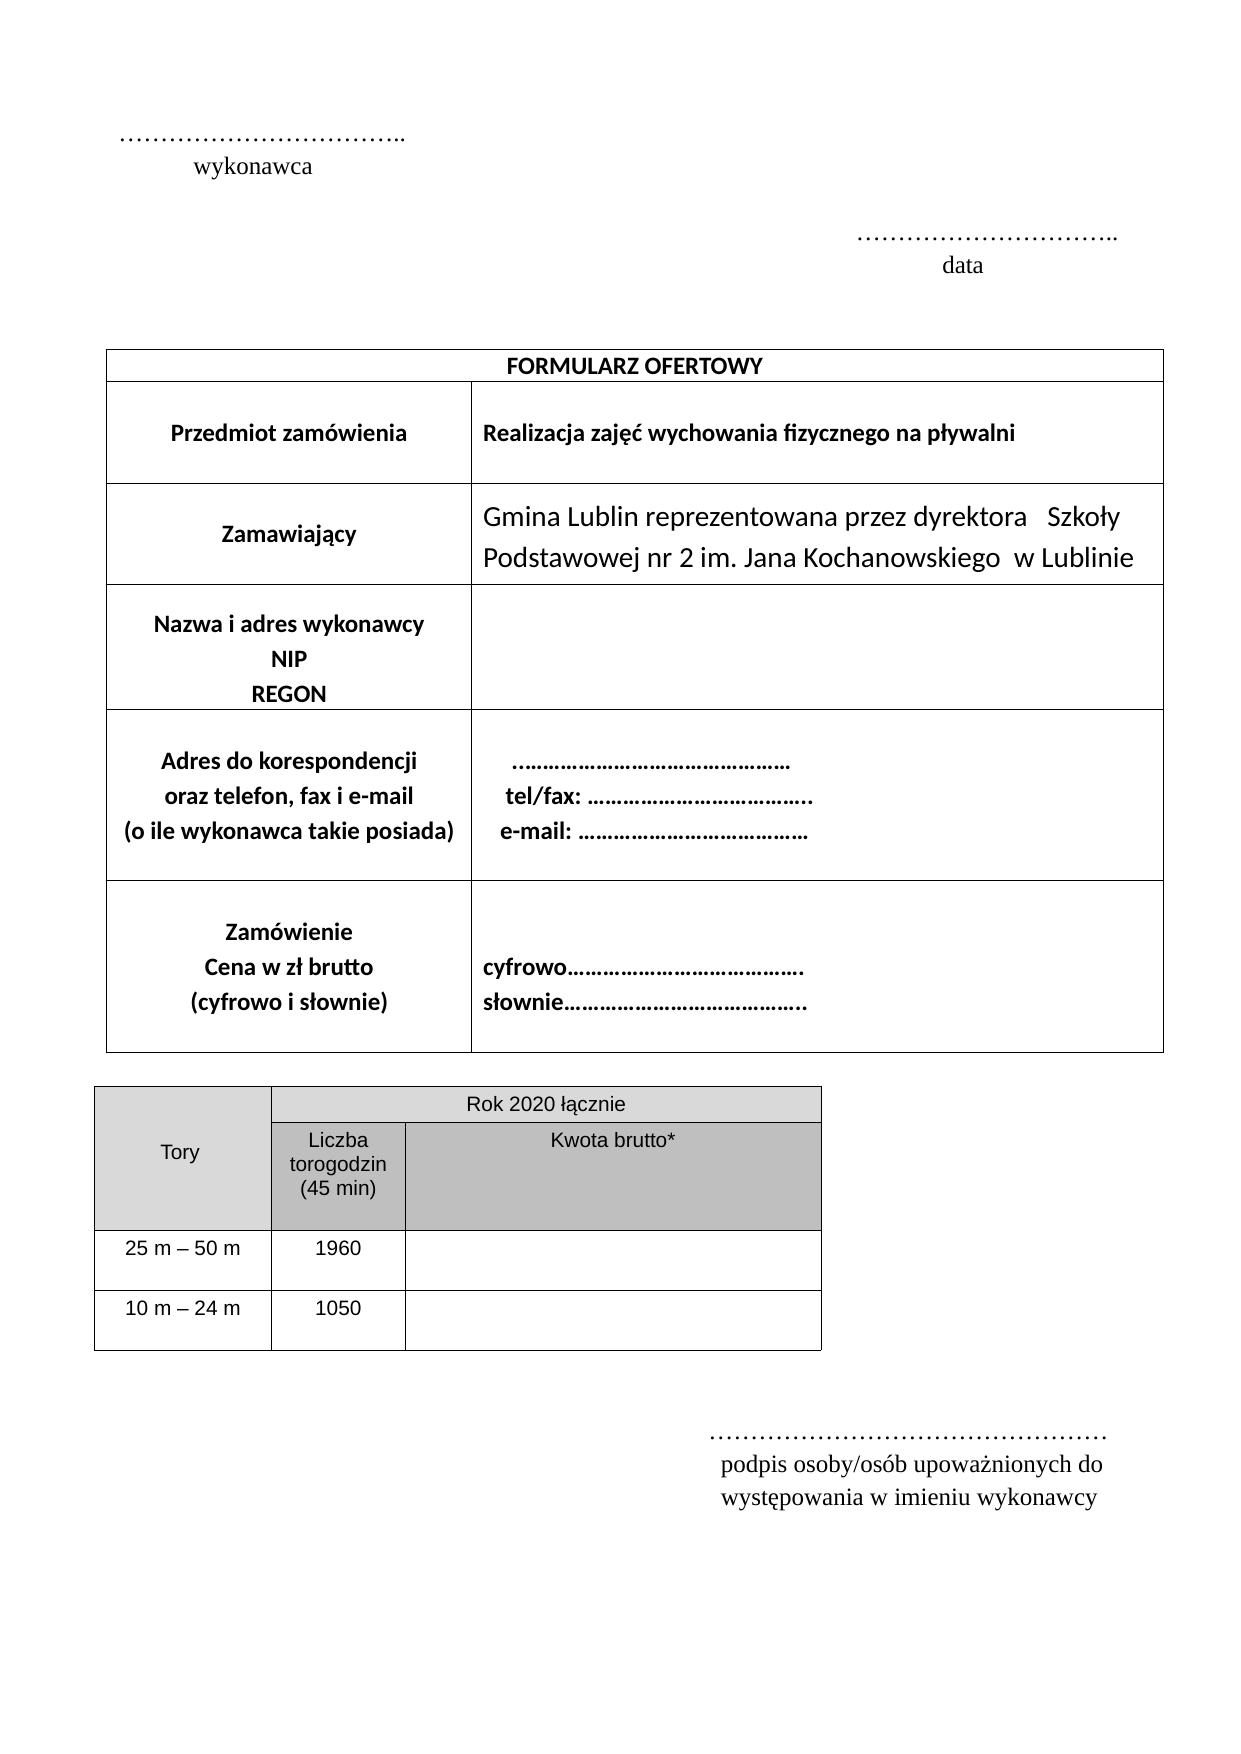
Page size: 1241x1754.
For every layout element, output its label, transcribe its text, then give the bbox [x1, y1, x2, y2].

table_cell Zamówienie Cena w zł brutto (cyfrowo i słownie) [107, 881, 471, 1052]
table_cell Gmina Lublin reprezentowana przez dyrektora Szkoły Podstawowej nr 2 im. Jana Kochanowskiego w Lublinie [472, 484, 1163, 584]
table_cell [406, 1231, 821, 1290]
text podpis osoby/osób upoważnionych do [708, 1449, 1122, 1478]
table_header FORMULARZ OFERTOWY [107, 350, 1163, 381]
table_cell Nazwa i adres wykonawcy NIP REGON [107, 585, 471, 709]
table_cell Realizacja zajęć wychowania fizycznego na pływalni [472, 382, 1163, 482]
table_cell Liczba torogodzin (45 min) [272, 1123, 405, 1230]
text występowania w imieniu wykonawcy [708, 1482, 1122, 1511]
table_cell [472, 585, 1163, 709]
table_cell 25 m – 50 m [95, 1231, 271, 1290]
table_cell 1960 [272, 1231, 405, 1290]
table_cell 10 m – 24 m [95, 1291, 271, 1349]
table_cell ..……………………………………… tel/fax: ……………………………….. e-mail: ………………………………… [472, 710, 1163, 880]
table_cell Kwota brutto* [406, 1123, 821, 1230]
text data [782, 250, 1122, 279]
text ………………………………………… [708, 1416, 1122, 1445]
table_cell Zamawiający [107, 484, 471, 584]
table_cell cyfrowo…………………………………. słownie………………………………….. [472, 881, 1163, 1052]
table_cell [406, 1291, 821, 1349]
text wykonawca [118, 151, 1122, 180]
table_header Rok 2020 łącznie [272, 1087, 821, 1122]
table_cell Przedmiot zamówienia [107, 382, 471, 482]
text …………………………….. [118, 118, 1122, 147]
table_header Tory [95, 1087, 271, 1230]
table_cell 1050 [272, 1291, 405, 1349]
table_cell Adres do korespondencji oraz telefon, fax i e-mail (o ile wykonawca takie posiada) [107, 710, 471, 880]
text ………………………….. [856, 217, 1122, 246]
